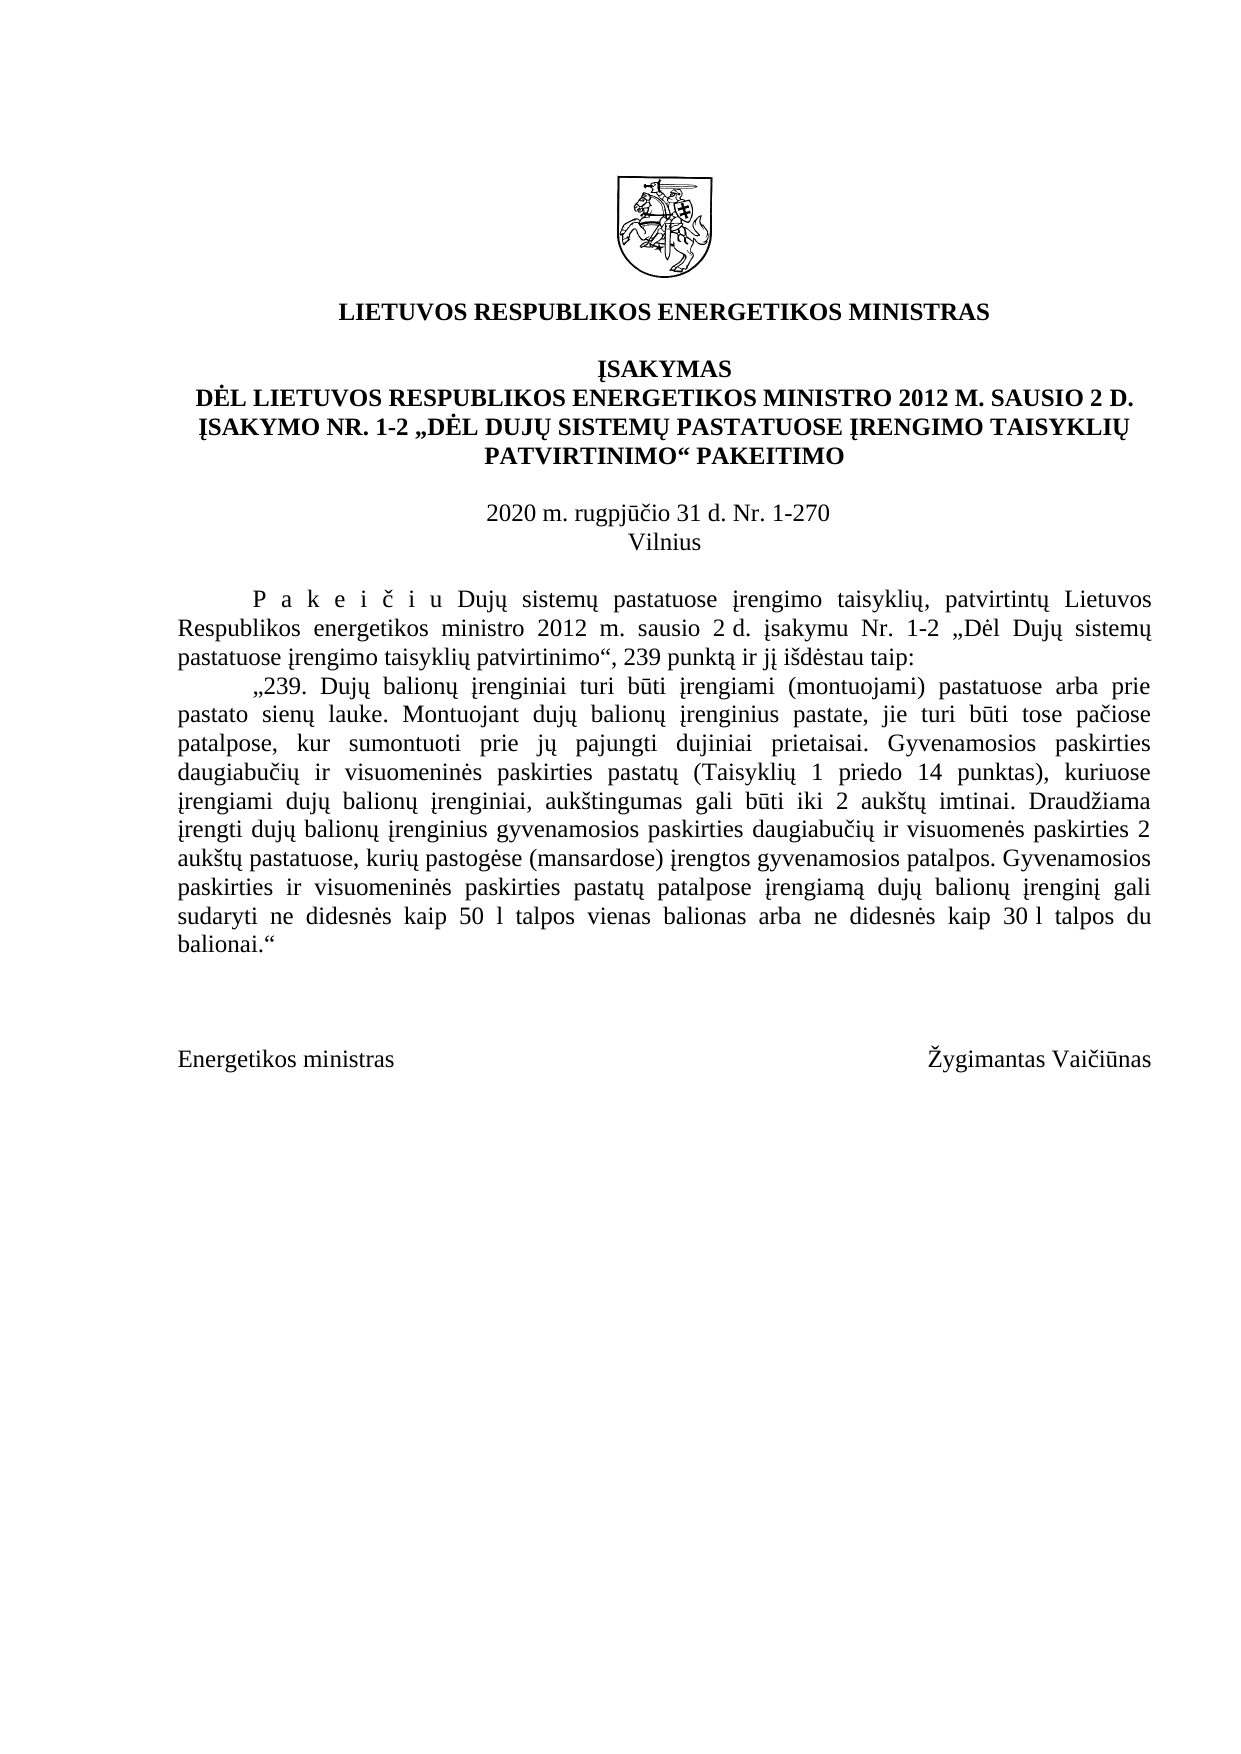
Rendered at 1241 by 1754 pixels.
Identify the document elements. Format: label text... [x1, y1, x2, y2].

text LIETUVOS RESPUBLIKOS ENERGETIKOS MINISTRAS [177, 297, 1152, 326]
text DĖL lietuvos respublikos energetikos ministro 2012 m. sausio 2 d. įsakymo nr. 1-2 „Dėl DUJŲ SISTEMŲ PASTATUOSE ĮRENGIMO TAISYKLIŲ PATVIRTINIMO“ pakeitimo [177, 383, 1152, 469]
text Vilnius [177, 527, 1152, 556]
text „239. Dujų balionų įrenginiai turi būti įrengiami (montuojami) pastatuose arba prie pastato sienų lauke. Montuojant dujų balionų įrenginius pastate, jie turi būti tose pačiose patalpose, kur sumontuoti prie jų pajungti dujiniai prietaisai. Gyvenamosios paskirties daugiabučių ir visuomeninės paskirties pastatų (Taisyklių 1 priedo 14 punktas), kuriuose įrengiami dujų balionų įrenginiai, aukštingumas gali būti iki 2 aukštų imtinai. Draudžiama įrengti dujų balionų įrenginius gyvenamosios paskirties daugiabučių ir visuomenės paskirties 2 aukštų pastatuose, kurių pastogėse (mansardose) įrengtos gyvenamosios patalpos. Gyvenamosios paskirties ir visuomeninės paskirties pastatų patalpose įrengiamą dujų balionų įrenginį gali sudaryti ne didesnės kaip 50 l talpos vienas balionas arba ne didesnės kaip 30 l talpos du balionai.“ [177, 671, 1152, 958]
text Energetikos ministras Žygimantas Vaičiūnas [177, 1044, 1152, 1073]
text įsakymas [177, 354, 1152, 383]
text P a k e i č i u Dujų sistemų pastatuose įrengimo taisyklių, patvirtintų Lietuvos Respublikos energetikos ministro 2012 m. sausio 2 d. įsakymu Nr. 1-2 „Dėl Dujų sistemų pastatuose įrengimo taisyklių patvirtinimo“, 239 punktą ir jį išdėstau taip: [177, 584, 1152, 671]
text 2020 m. rugpjūčio 31 d. Nr. 1-270 [177, 498, 1152, 527]
